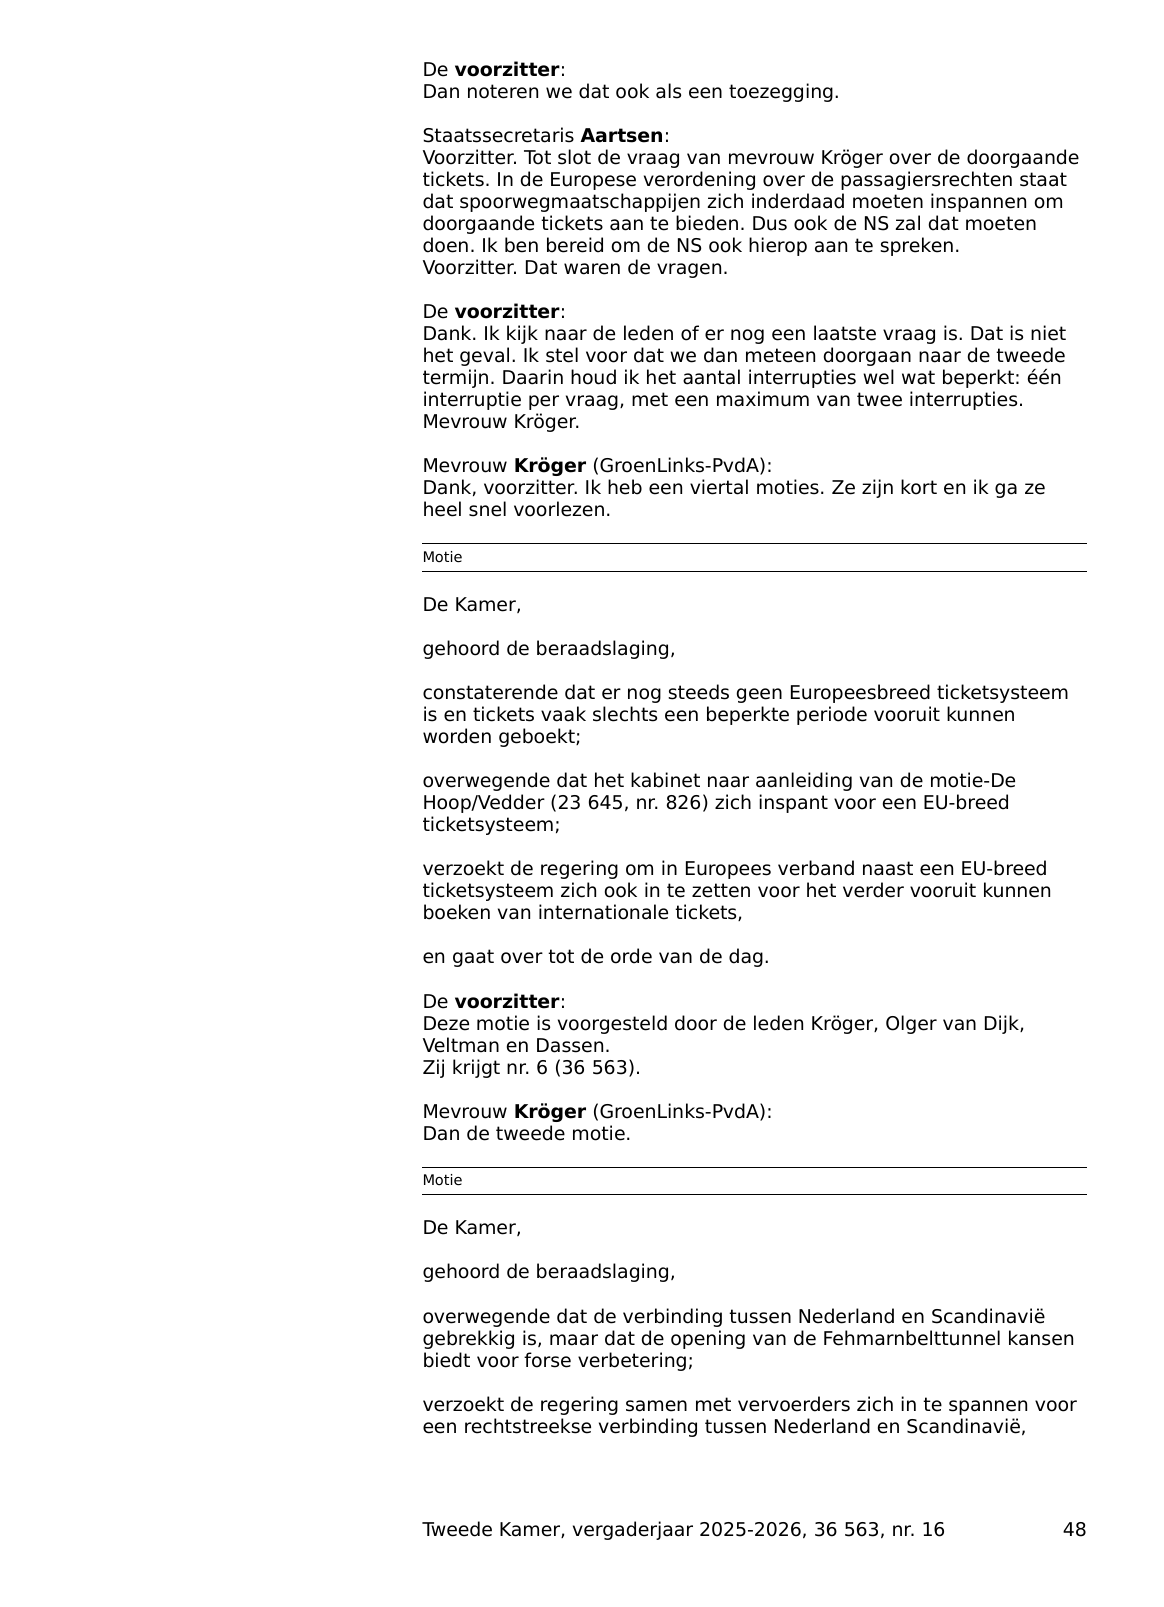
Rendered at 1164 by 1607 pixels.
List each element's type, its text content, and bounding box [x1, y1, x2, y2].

text Dan noteren we dat ook als een toezegging. [422, 81, 1087, 103]
text Dan de tweede motie. [422, 1123, 1087, 1145]
text De voorzitter: [422, 991, 1087, 1013]
text Deze motie is voorgesteld door de leden Kröger, Olger van Dijk, Veltman en Dassen. [422, 1013, 1087, 1057]
text overwegende dat de verbinding tussen Nederland en Scandinavië gebrekkig is, maar dat de opening van de Fehmarnbelttunnel kansen biedt voor forse verbetering; [422, 1306, 1087, 1371]
text De voorzitter: [422, 59, 1087, 81]
text overwegende dat het kabinet naar aanleiding van de motie-De Hoop/Vedder (23 645, nr. 826) zich inspant voor een EU-breed ticketsysteem; [422, 770, 1087, 836]
text Dank. Ik kijk naar de leden of er nog een laatste vraag is. Dat is niet het geval. Ik stel voor dat we dan meteen doorgaan naar de tweede termijn. Daarin houd ik het aantal interrupties wel wat beperkt: één interruptie per vraag, met een maximum van twee interrupties. Mevrouw Kröger. [422, 323, 1087, 433]
text Voorzitter. Dat waren de vragen. [422, 257, 1087, 279]
text Zij krijgt nr. 6 (36 563). [422, 1057, 1087, 1078]
text De Kamer, [422, 594, 1087, 616]
text Dank, voorzitter. Ik heb een viertal moties. Ze zijn kort en ik ga ze heel snel voorlezen. [422, 477, 1087, 521]
text Mevrouw Kröger (GroenLinks-PvdA): [422, 1101, 1087, 1123]
text De voorzitter: [422, 301, 1087, 323]
text gehoord de beraadslaging, [422, 1261, 1087, 1283]
text De Kamer, [422, 1217, 1087, 1239]
table_header Motie [422, 544, 1087, 571]
text constaterende dat er nog steeds geen Europeesbreed ticketsysteem is en tickets vaak slechts een beperkte periode vooruit kunnen worden geboekt; [422, 682, 1087, 748]
text gehoord de beraadslaging, [422, 638, 1087, 660]
text en gaat over tot de orde van de dag. [422, 946, 1087, 968]
text verzoekt de regering om in Europees verband naast een EU-breed ticketsysteem zich ook in te zetten voor het verder vooruit kunnen boeken van internationale tickets, [422, 858, 1087, 924]
text Voorzitter. Tot slot de vraag van mevrouw Kröger over de doorgaande tickets. In de Europese verordening over de passagiersrechten staat dat spoorwegmaatschappijen zich inderdaad moeten inspannen om doorgaande tickets aan te bieden. Dus ook de NS zal dat moeten doen. Ik ben bereid om de NS ook hierop aan te spreken. [422, 147, 1087, 257]
text verzoekt de regering samen met vervoerders zich in te spannen voor een rechtstreekse verbinding tussen Nederland en Scandinavië, [422, 1394, 1087, 1438]
text Mevrouw Kröger (GroenLinks-PvdA): [422, 455, 1087, 477]
text Staatssecretaris Aartsen: [422, 125, 1087, 147]
table_header Motie [422, 1168, 1087, 1194]
